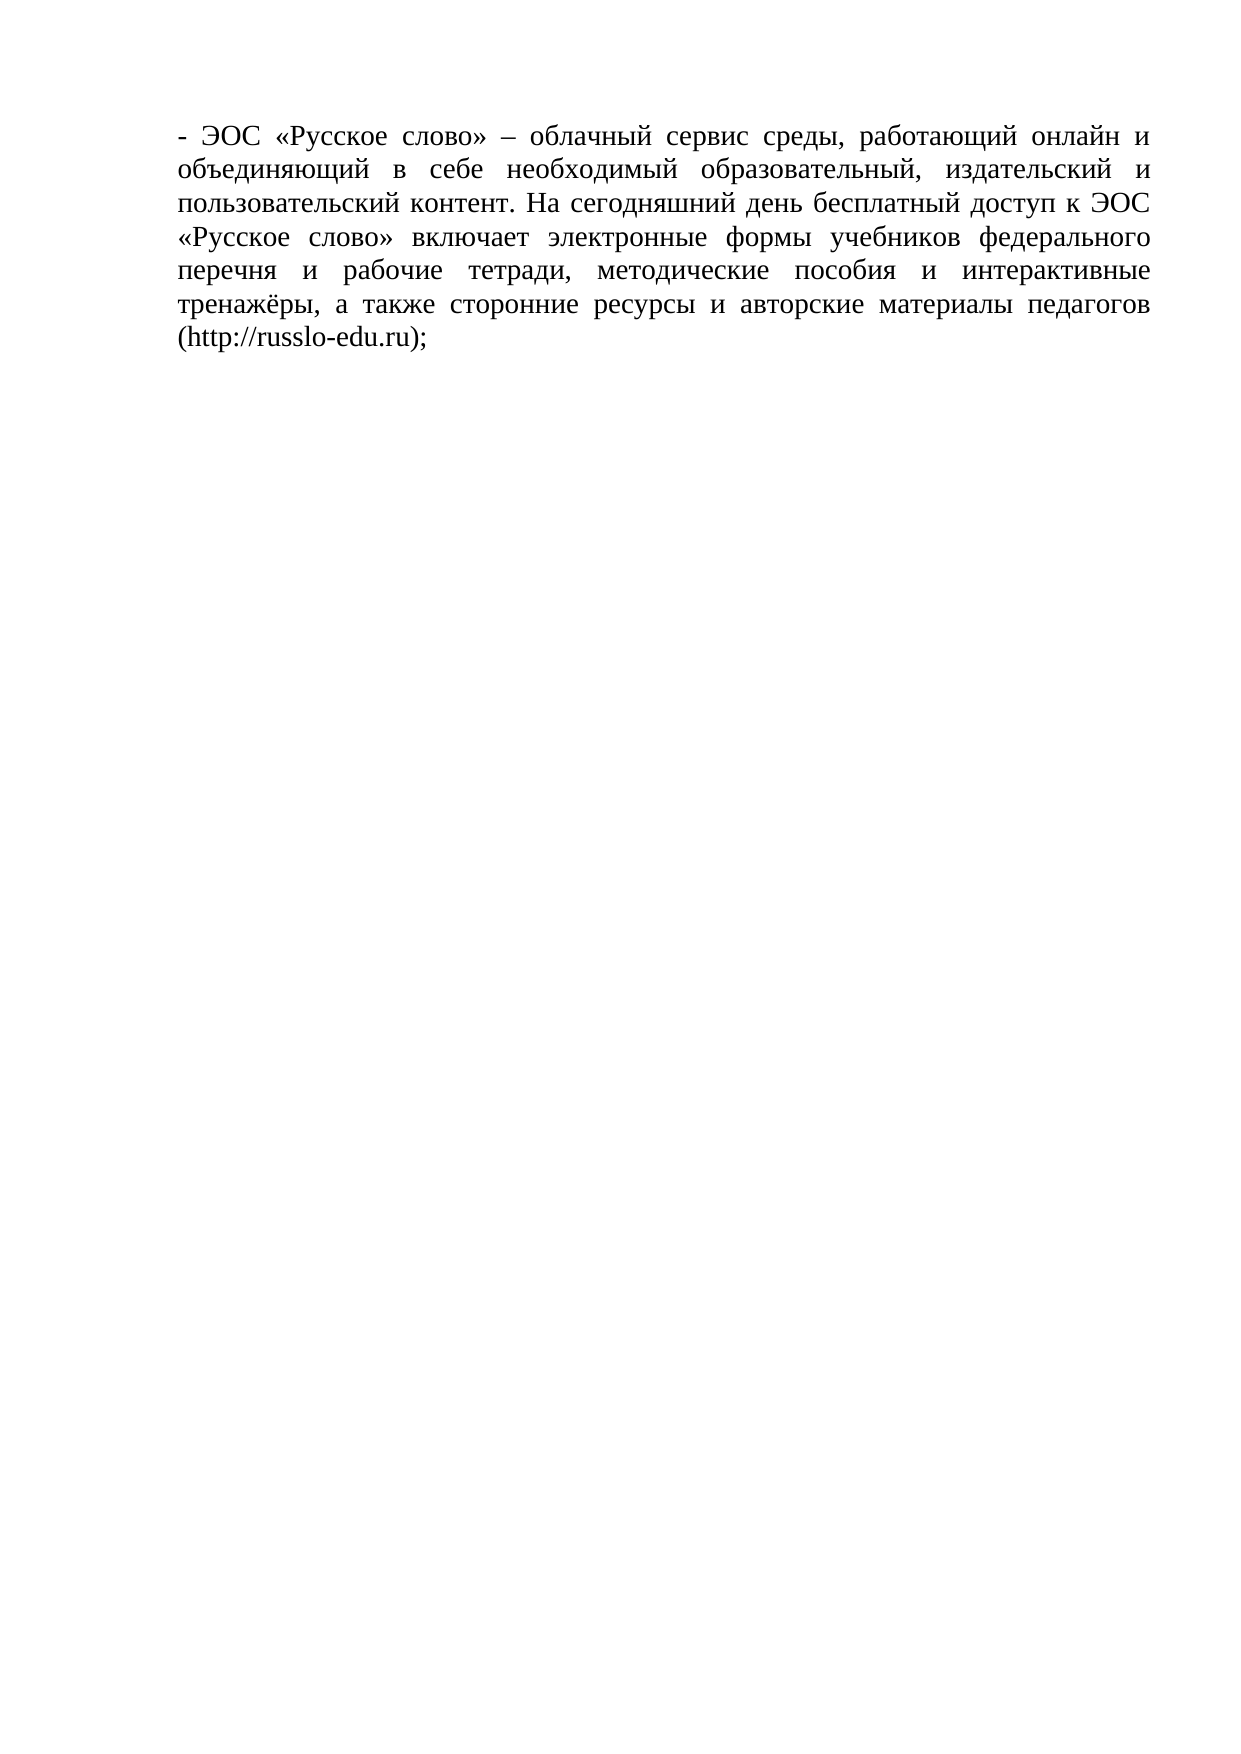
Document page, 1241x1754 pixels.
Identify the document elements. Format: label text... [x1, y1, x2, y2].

text - ЭОС «Русское слово» – облачный сервис среды, работающий онлайн и объединяющий в себе необходимый образовательный, издательский и пользовательский контент. На сегодняшний день бесплатный доступ к ЭОС «Русское слово» включает электронные формы учебников федерального перечня и рабочие тетради, методические пособия и интерактивные тренажёры, а также сторонние ресурсы и авторские материалы педагогов (http://russlo-edu.ru); [177, 118, 1152, 353]
